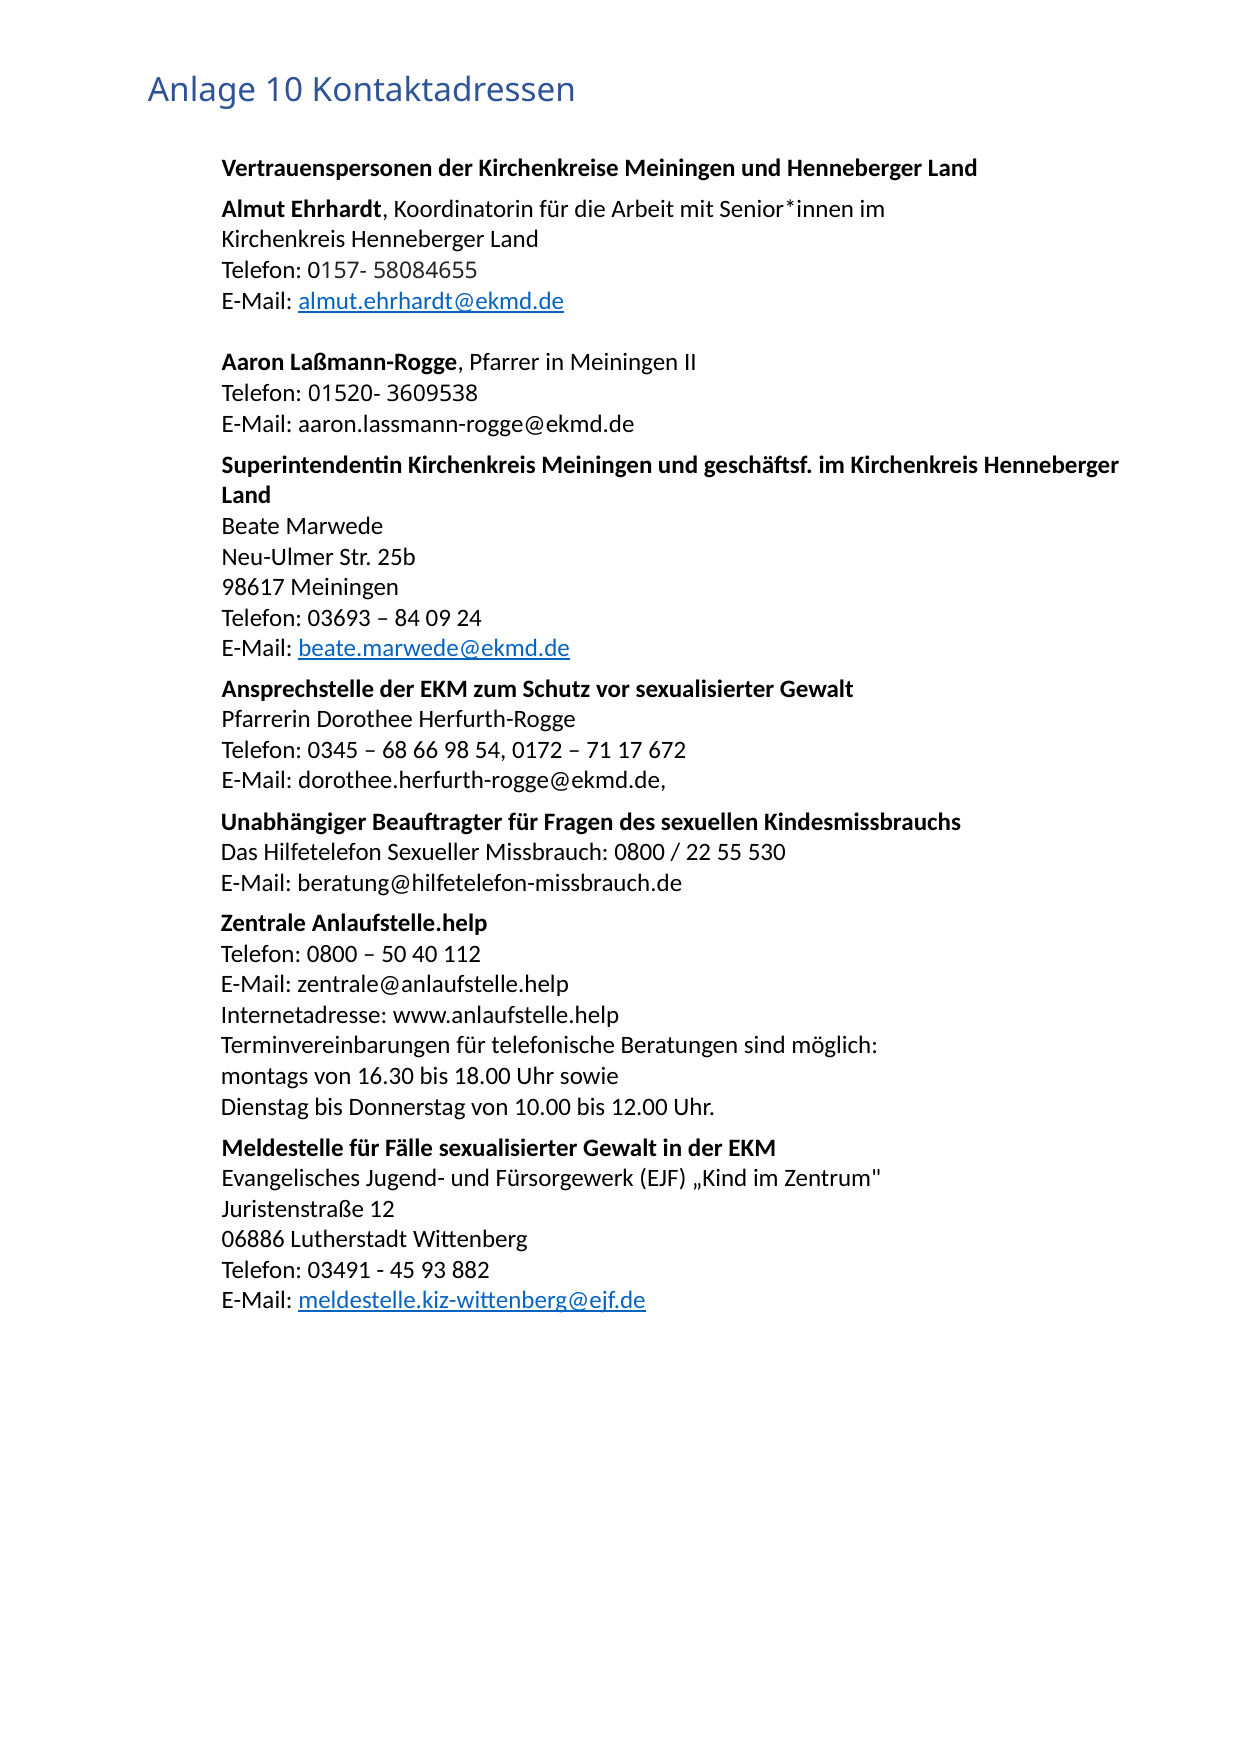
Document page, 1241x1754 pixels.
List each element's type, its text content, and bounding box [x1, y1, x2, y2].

text Zentrale Anlaufstelle.help Telefon: 0800 – 50 40 112 E-Mail: zentrale@anlaufstelle.help Internetadresse: www.anlaufstelle.help Terminvereinbarungen für telefonische Beratungen sind möglich: montags von 16.30 bis 18.00 Uhr sowie Dienstag bis Donnerstag von 10.00 bis 12.00 Uhr. [221, 908, 1122, 1121]
text Aaron Laßmann-Rogge, Pfarrer in Meiningen II [221, 346, 1122, 377]
text Vertrauenspersonen der Kirchenkreise Meiningen und Henneberger Land [148, 152, 1122, 183]
text Kirchenkreis Henneberger Land [221, 223, 1122, 254]
text Telefon: 01520- 3609538 [221, 377, 1122, 408]
text Unabhängiger Beauftragter für Fragen des sexuellen Kindesmissbrauchs Das Hilfetelefon Sexueller Missbrauch: 0800 / 22 55 530 E-Mail: beratung@hilfetelefon-missbrauch.de [221, 806, 1122, 897]
text Meldestelle für Fälle sexualisierter Gewalt in der EKM [148, 1132, 1122, 1162]
text Ansprechstelle der EKM zum Schutz vor sexualisierter Gewalt Pfarrerin Dorothee Herfurth-Rogge Telefon: 0345 – 68 66 98 54, 0172 – 71 17 672 E-Mail: dorothee.herfurth-rogge@ekmd.de, [221, 673, 1122, 795]
text Evangelisches Jugend- und Fürsorgewerk (EJF) „Kind im Zentrum" Juristenstraße 12 06886 Lutherstadt Wittenberg Telefon: 03491 - 45 93 882 E-Mail: meldestelle.kiz-wittenberg@ejf.de [221, 1162, 1122, 1315]
text Almut Ehrhardt, Koordinatorin für die Arbeit mit Senior*innen im [221, 193, 1122, 223]
text Telefon: 0157- 58084655 [221, 254, 1122, 285]
text E-Mail: aaron.lassmann-rogge@ekmd.de [221, 408, 1122, 439]
text Superintendentin Kirchenkreis Meiningen und geschäftsf. im Kirchenkreis Henneberger Land Beate Marwede Neu-Ulmer Str. 25b 98617 Meiningen Telefon: 03693 – 84 09 24 E-Mail: beate.marwede@ekmd.de [221, 449, 1122, 663]
text E-Mail: almut.ehrhardt@ekmd.de [221, 285, 1122, 316]
subtitle Anlage 10 Kontaktadressen [148, 66, 1122, 111]
